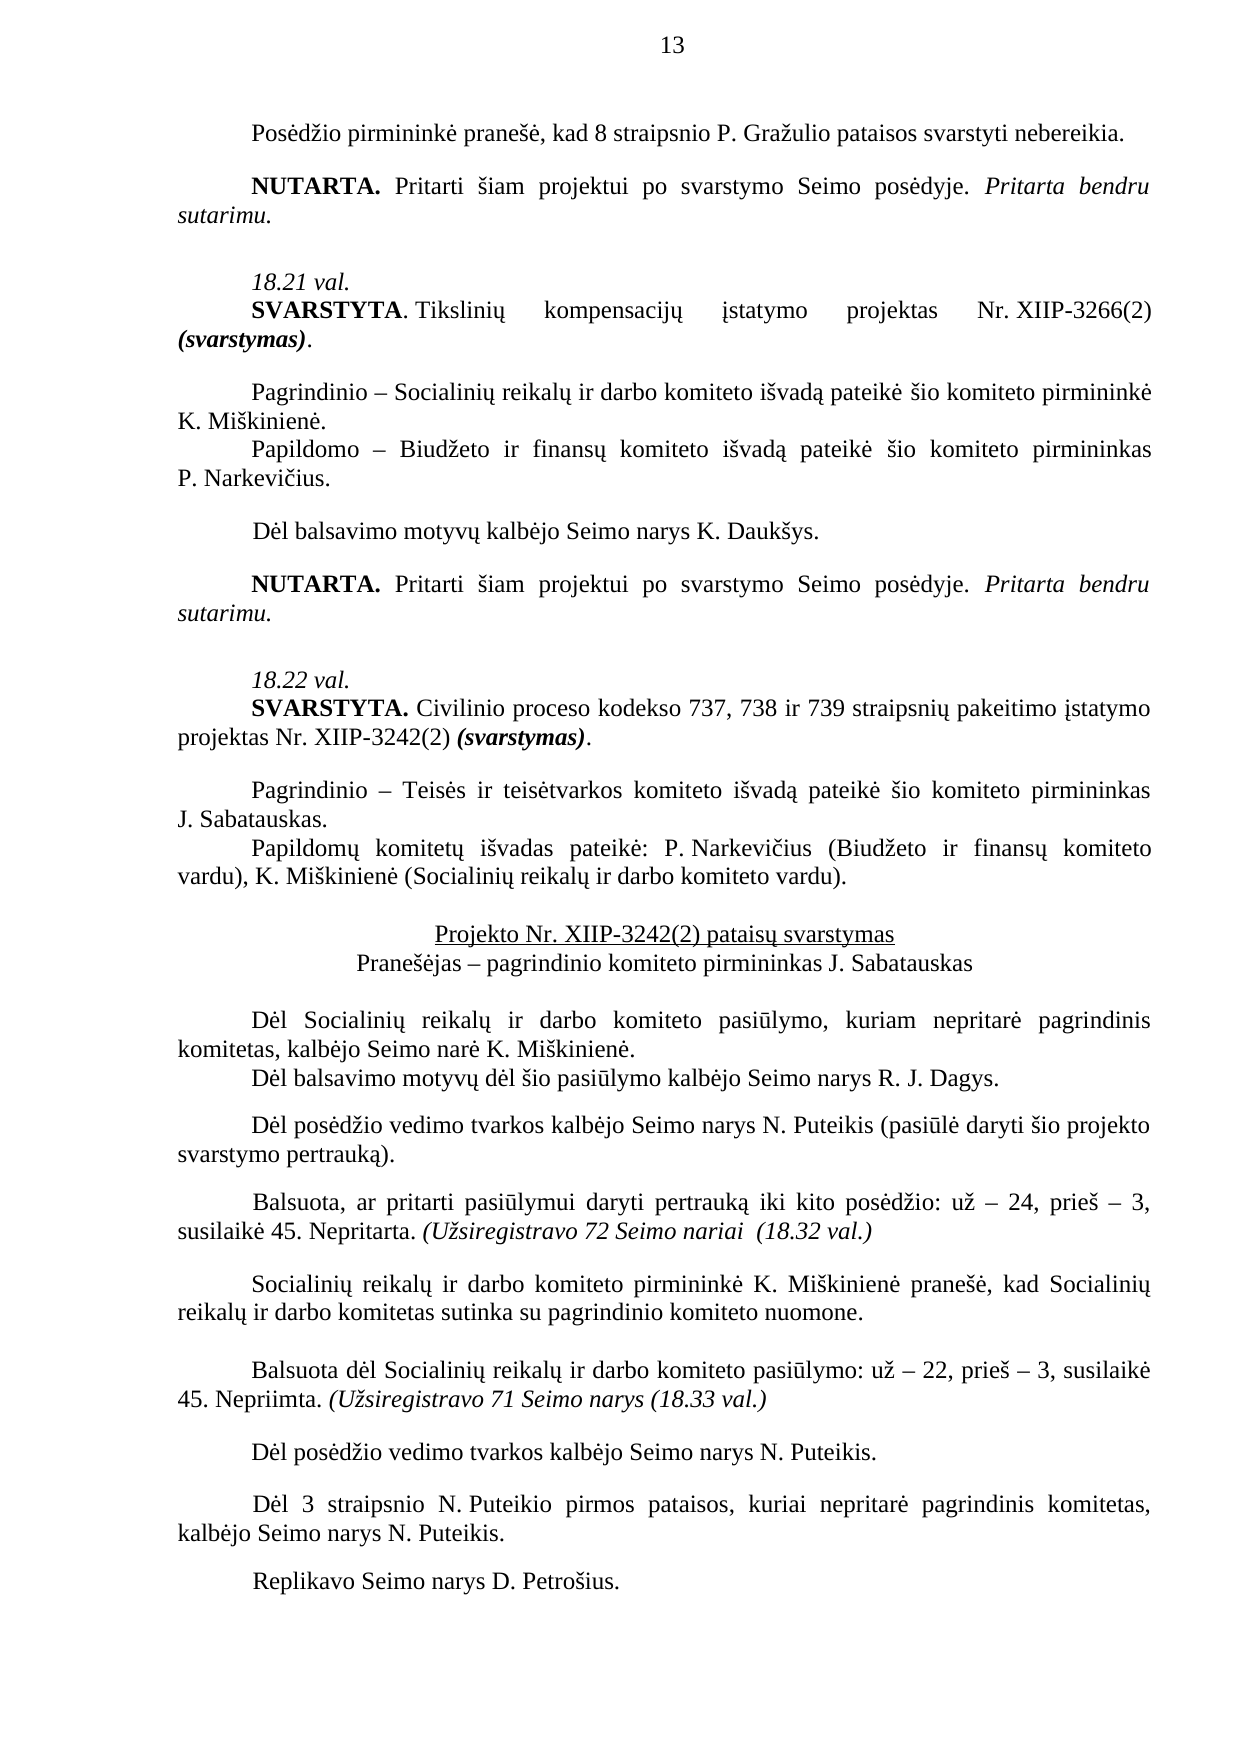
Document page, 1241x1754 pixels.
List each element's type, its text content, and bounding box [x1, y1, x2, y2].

text 18.21 val. [177, 267, 1152, 296]
text NUTARTA. Pritarti šiam projektui po svarstymo Seimo posėdyje. Pritarta bendru sutarimu. [177, 171, 1152, 228]
text Pagrindinio – Socialinių reikalų ir darbo komiteto išvadą pateikė šio komiteto pirmininkė K. Miškinienė. [177, 377, 1152, 434]
text Dėl posėdžio vedimo tvarkos kalbėjo Seimo narys N. Puteikis (pasiūlė daryti šio projekto svarstymo pertrauką). [177, 1111, 1152, 1168]
text Socialinių reikalų ir darbo komiteto pirmininkė K. Miškinienė pranešė, kad Socialinių reikalų ir darbo komitetas sutinka su pagrindinio komiteto nuomone. [177, 1269, 1152, 1326]
text Dėl posėdžio vedimo tvarkos kalbėjo Seimo narys N. Puteikis. [177, 1437, 1152, 1465]
text Dėl balsavimo motyvų dėl šio pasiūlymo kalbėjo Seimo narys R. J. Dagys. [177, 1063, 1152, 1091]
text Posėdžio pirmininkė pranešė, kad 8 straipsnio P. Gražulio pataisos svarstyti nebereikia. [177, 118, 1152, 147]
text Papildomo – Biudžeto ir finansų komiteto išvadą pateikė šio komiteto pirmininkas P. Narkevičius. [177, 434, 1152, 492]
text Balsuota, ar pritarti pasiūlymui daryti pertrauką iki kito posėdžio: už – 24, prieš – 3, susilaikė 45. Nepritarta. (Užsiregistravo 72 Seimo nariai (18.32 val.) [177, 1187, 1152, 1245]
text NUTARTA. Pritarti šiam projektui po svarstymo Seimo posėdyje. Pritarta bendru sutarimu. [177, 569, 1152, 626]
text Papildomų komitetų išvadas pateikė: P. Narkevičius (Biudžeto ir finansų komiteto vardu), K. Miškinienė (Socialinių reikalų ir darbo komiteto vardu). [177, 833, 1152, 890]
text 18.22 val. [177, 665, 1152, 693]
text Dėl Socialinių reikalų ir darbo komiteto pasiūlymo, kuriam nepritarė pagrindinis komitetas, kalbėjo Seimo narė K. Miškinienė. [177, 1005, 1152, 1063]
text Dėl balsavimo motyvų kalbėjo Seimo narys K. Daukšys. [177, 516, 1152, 545]
text SVARSTYTA. Tikslinių kompensacijų įstatymo projektas Nr. XIIP-3266(2) (svarstymas). [177, 296, 1152, 353]
text Pagrindinio – Teisės ir teisėtvarkos komiteto išvadą pateikė šio komiteto pirmininkas J. Sabatauskas. [177, 775, 1152, 833]
text SVARSTYTA. Civilinio proceso kodekso 737, 738 ir 739 straipsnių pakeitimo įstatymo projektas Nr. XIIP-3242(2) (svarstymas). [177, 693, 1152, 751]
text Balsuota dėl Socialinių reikalų ir darbo komiteto pasiūlymo: už – 22, prieš – 3, susilaikė 45. Nepriimta. (Užsiregistravo 71 Seimo narys (18.33 val.) [177, 1355, 1152, 1412]
text Replikavo Seimo narys D. Petrošius. [177, 1566, 1152, 1595]
text Dėl 3 straipsnio N. Puteikio pirmos pataisos, kuriai nepritarė pagrindinis komitetas, kalbėjo Seimo narys N. Puteikis. [177, 1489, 1152, 1547]
subtitle Projekto Nr. XIIP-3242(2) pataisų svarstymas [177, 919, 1152, 948]
text Pranešėjas – pagrindinio komiteto pirmininkas J. Sabatauskas [177, 948, 1152, 976]
